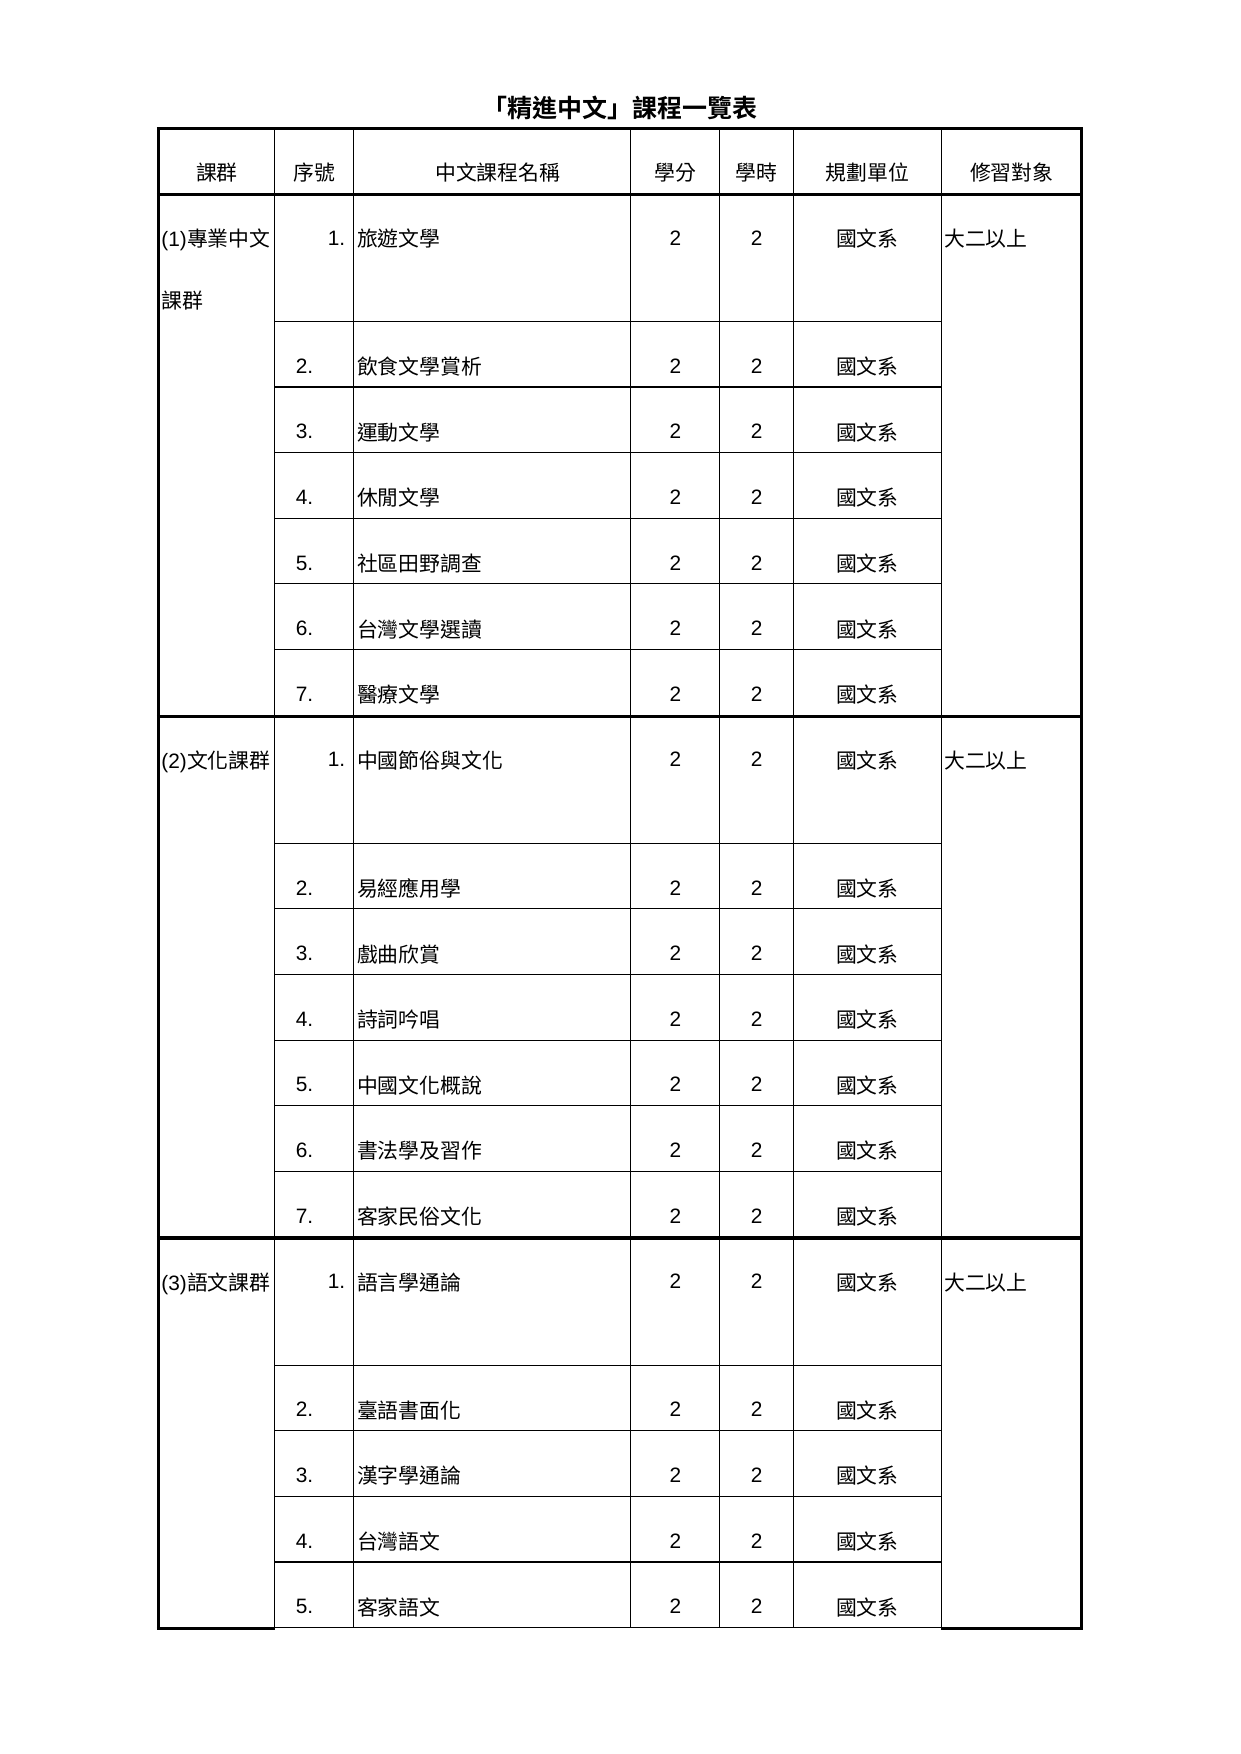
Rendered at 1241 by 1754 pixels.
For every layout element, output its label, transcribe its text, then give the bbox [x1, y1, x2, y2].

table_cell 運動文學 [354, 388, 630, 452]
table_cell 2 [631, 1497, 719, 1561]
table_cell 書法學及習作 [354, 1106, 630, 1171]
table_cell 2 [720, 1497, 793, 1561]
table_cell 國文系 [794, 322, 941, 386]
table_cell (3)語文課群 [160, 1240, 274, 1627]
table_cell 2 [720, 1240, 793, 1364]
table_cell 社區田野調查 [354, 519, 630, 583]
table_cell 2 [631, 1041, 719, 1105]
table_cell 國文系 [794, 1172, 941, 1236]
table_cell 2 [720, 718, 793, 843]
table_cell 國文系 [794, 1106, 941, 1171]
table_cell 2 [631, 388, 719, 452]
table_cell 2 [720, 1041, 793, 1105]
table_cell [275, 650, 353, 714]
table_cell 休閒文學 [354, 453, 630, 518]
table_cell 國文系 [794, 1497, 941, 1561]
table_cell 客家民俗文化 [354, 1172, 630, 1236]
table_cell [275, 1240, 353, 1364]
table_cell 2 [720, 975, 793, 1039]
table_cell 2 [631, 844, 719, 908]
table_cell 中國文化概說 [354, 1041, 630, 1105]
table_cell 國文系 [794, 453, 941, 518]
table_header 修習對象 [942, 130, 1080, 193]
table_cell 2 [631, 1366, 719, 1430]
table_cell [275, 1172, 353, 1236]
table_cell 2 [631, 975, 719, 1039]
table_cell 2 [631, 1240, 719, 1364]
table_header 序號 [275, 130, 353, 193]
table_cell 2 [720, 909, 793, 974]
table_cell 國文系 [794, 1240, 941, 1364]
table_cell 2 [720, 1431, 793, 1496]
table_header 學時 [720, 130, 793, 193]
table_cell (2)文化課群 [160, 718, 274, 1236]
table_cell [275, 1563, 353, 1627]
table_cell 戲曲欣賞 [354, 909, 630, 974]
table_cell 2 [720, 584, 793, 649]
table_cell 2 [631, 1563, 719, 1627]
table_cell 醫療文學 [354, 650, 630, 714]
table_cell 客家語文 [354, 1563, 630, 1627]
table_cell 台灣文學選讀 [354, 584, 630, 649]
table_cell [275, 1366, 353, 1430]
table_cell 2 [631, 650, 719, 714]
table_cell 台灣語文 [354, 1497, 630, 1561]
table_cell 2 [720, 1563, 793, 1627]
text 「精進中文」課程一覽表 [89, 64, 1152, 127]
table_cell 2 [720, 650, 793, 714]
table_cell [275, 519, 353, 583]
table_cell [275, 322, 353, 386]
table_cell (1)專業中文課群 [160, 196, 274, 714]
table_cell [275, 196, 353, 321]
table_cell 2 [720, 388, 793, 452]
table_cell 國文系 [794, 1041, 941, 1105]
table_cell 2 [720, 519, 793, 583]
table_cell [275, 909, 353, 974]
table_cell 國文系 [794, 650, 941, 714]
table_cell 漢字學通論 [354, 1431, 630, 1496]
table_cell 國文系 [794, 718, 941, 843]
table_cell [275, 388, 353, 452]
table_cell 2 [631, 718, 719, 843]
table_cell 大二以上 [942, 196, 1080, 714]
table_cell [275, 1041, 353, 1105]
table_cell 2 [720, 1106, 793, 1171]
table_cell 2 [720, 196, 793, 321]
table_cell [275, 718, 353, 843]
table_cell 飲食文學賞析 [354, 322, 630, 386]
table_cell 易經應用學 [354, 844, 630, 908]
table_cell 大二以上 [942, 718, 1080, 1236]
table_cell 2 [720, 453, 793, 518]
table_cell 中國節俗與文化 [354, 718, 630, 843]
table_cell 大二以上 [942, 1240, 1080, 1627]
table_cell 2 [631, 322, 719, 386]
table_cell 國文系 [794, 1563, 941, 1627]
table_cell 國文系 [794, 1431, 941, 1496]
table_cell 國文系 [794, 1366, 941, 1430]
table_cell 國文系 [794, 196, 941, 321]
table_cell 2 [631, 1431, 719, 1496]
table_cell 2 [720, 322, 793, 386]
table_cell [275, 844, 353, 908]
table_cell 國文系 [794, 975, 941, 1039]
table_cell 臺語書面化 [354, 1366, 630, 1430]
table_cell [275, 975, 353, 1039]
table_cell 詩詞吟唱 [354, 975, 630, 1039]
table_cell [275, 1497, 353, 1561]
table_cell 國文系 [794, 909, 941, 974]
table_cell 2 [720, 1172, 793, 1236]
table_cell 國文系 [794, 388, 941, 452]
table_cell 國文系 [794, 584, 941, 649]
table_cell [275, 584, 353, 649]
table_cell 2 [631, 584, 719, 649]
table_header 課群 [160, 130, 274, 193]
table_cell 國文系 [794, 844, 941, 908]
table_cell 2 [631, 1172, 719, 1236]
table_cell 2 [720, 844, 793, 908]
table_cell 2 [720, 1366, 793, 1430]
table_cell 2 [631, 909, 719, 974]
table_cell 2 [631, 1106, 719, 1171]
table_cell 國文系 [794, 519, 941, 583]
table_cell 2 [631, 196, 719, 321]
table_cell [275, 453, 353, 518]
table_cell [275, 1431, 353, 1496]
table_header 中文課程名稱 [354, 130, 630, 193]
table_cell 旅遊文學 [354, 196, 630, 321]
table_cell [275, 1106, 353, 1171]
table_cell 語言學通論 [354, 1240, 630, 1364]
table_cell 2 [631, 453, 719, 518]
table_header 學分 [631, 130, 719, 193]
table_header 規劃單位 [794, 130, 941, 193]
table_cell 2 [631, 519, 719, 583]
